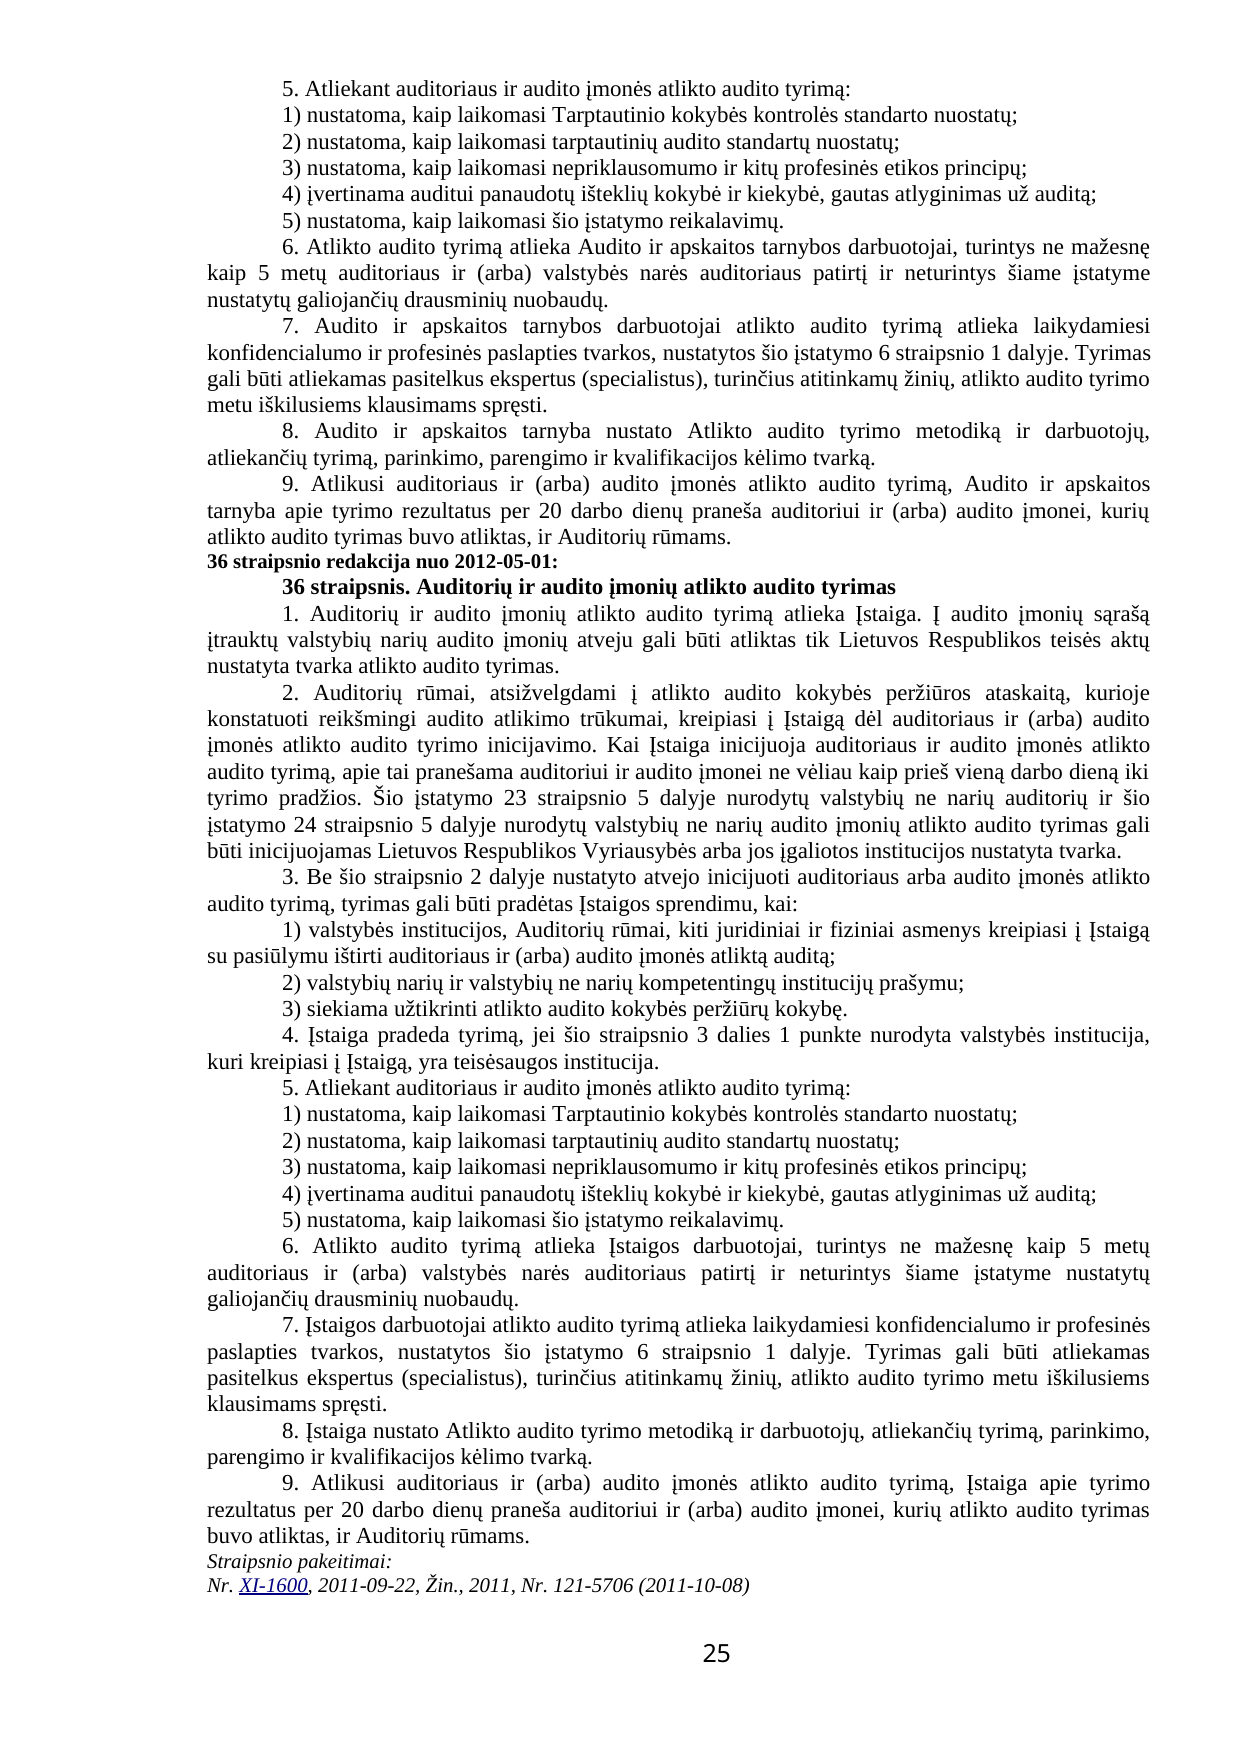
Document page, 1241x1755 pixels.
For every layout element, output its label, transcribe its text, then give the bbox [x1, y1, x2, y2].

text 5) nustatoma, kaip laikomasi šio įstatymo reikalavimų. [207, 1206, 1152, 1232]
text 8. Audito ir apskaitos tarnyba nustato Atlikto audito tyrimo metodiką ir darbuotojų, atliekančių tyrimą, parinkimo, parengimo ir kvalifikacijos kėlimo tvarką. [207, 418, 1152, 470]
text 3) nustatoma, kaip laikomasi nepriklausomumo ir kitų profesinės etikos principų; [207, 154, 1152, 180]
text 4. Įstaiga pradeda tyrimą, jei šio straipsnio 3 dalies 1 punkte nurodyta valstybės institucija, kuri kreipiasi į Įstaigą, yra teisėsaugos institucija. [207, 1021, 1152, 1074]
text 2) valstybių narių ir valstybių ne narių kompetentingų institucijų prašymu; [207, 969, 1152, 995]
text 2) nustatoma, kaip laikomasi tarptautinių audito standartų nuostatų; [207, 1127, 1152, 1153]
text 4) įvertinama auditui panaudotų išteklių kokybė ir kiekybė, gautas atlyginimas už auditą; [207, 180, 1152, 207]
text 5. Atliekant auditoriaus ir audito įmonės atlikto audito tyrimą: [207, 75, 1152, 101]
subtitle 36 straipsnis. Auditorių ir audito įmonių atlikto audito tyrimas [207, 573, 1152, 600]
text 36 straipsnio redakcija nuo 2012-05-01: [207, 549, 1152, 573]
text 9. Atlikusi auditoriaus ir (arba) audito įmonės atlikto audito tyrimą, Audito ir apskaitos tarnyba apie tyrimo rezultatus per 20 darbo dienų praneša auditoriui ir (arba) audito įmonei, kurių atlikto audito tyrimas buvo atliktas, ir Auditorių rūmams. [207, 470, 1152, 549]
text 5. Atliekant auditoriaus ir audito įmonės atlikto audito tyrimą: [207, 1074, 1152, 1101]
text 1) nustatoma, kaip laikomasi Tarptautinio kokybės kontrolės standarto nuostatų; [207, 101, 1152, 128]
text 6. Atlikto audito tyrimą atlieka Įstaigos darbuotojai, turintys ne mažesnę kaip 5 metų auditoriaus ir (arba) valstybės narės auditoriaus patirtį ir neturintys šiame įstatyme nustatytų galiojančių drausminių nuobaudų. [207, 1232, 1152, 1311]
text 7. Audito ir apskaitos tarnybos darbuotojai atlikto audito tyrimą atlieka laikydamiesi konfidencialumo ir profesinės paslapties tvarkos, nustatytos šio įstatymo 6 straipsnio 1 dalyje. Tyrimas gali būti atliekamas pasitelkus ekspertus (specialistus), turinčius atitinkamų žinių, atlikto audito tyrimo metu iškilusiems klausimams spręsti. [207, 312, 1152, 418]
text 6. Atlikto audito tyrimą atlieka Audito ir apskaitos tarnybos darbuotojai, turintys ne mažesnę kaip 5 metų auditoriaus ir (arba) valstybės narės auditoriaus patirtį ir neturintys šiame įstatyme nustatytų galiojančių drausminių nuobaudų. [207, 233, 1152, 312]
text 1) valstybės institucijos, Auditorių rūmai, kiti juridiniai ir fiziniai asmenys kreipiasi į Įstaigą su pasiūlymu ištirti auditoriaus ir (arba) audito įmonės atliktą auditą; [207, 916, 1152, 969]
text 2. Auditorių rūmai, atsižvelgdami į atlikto audito kokybės peržiūros ataskaitą, kurioje konstatuoti reikšmingi audito atlikimo trūkumai, kreipiasi į Įstaigą dėl auditoriaus ir (arba) audito įmonės atlikto audito tyrimo inicijavimo. Kai Įstaiga inicijuoja auditoriaus ir audito įmonės atlikto audito tyrimą, apie tai pranešama auditoriui ir audito įmonei ne vėliau kaip prieš vieną darbo dieną iki tyrimo pradžios. Šio įstatymo 23 straipsnio 5 dalyje nurodytų valstybių ne narių auditorių ir šio įstatymo 24 straipsnio 5 dalyje nurodytų valstybių ne narių audito įmonių atlikto audito tyrimas gali būti inicijuojamas Lietuvos Respublikos Vyriausybės arba jos įgaliotos institucijos nustatyta tvarka. [207, 679, 1152, 863]
text 3) siekiama užtikrinti atlikto audito kokybės peržiūrų kokybę. [207, 995, 1152, 1021]
text 4) įvertinama auditui panaudotų išteklių kokybė ir kiekybė, gautas atlyginimas už auditą; [207, 1179, 1152, 1206]
text Nr. XI-1600, 2011-09-22, Žin., 2011, Nr. 121-5706 (2011-10-08) [207, 1573, 1152, 1597]
text 3. Be šio straipsnio 2 dalyje nustatyto atvejo inicijuoti auditoriaus arba audito įmonės atlikto audito tyrimą, tyrimas gali būti pradėtas Įstaigos sprendimu, kai: [207, 863, 1152, 916]
text 2) nustatoma, kaip laikomasi tarptautinių audito standartų nuostatų; [207, 128, 1152, 154]
text 5) nustatoma, kaip laikomasi šio įstatymo reikalavimų. [207, 207, 1152, 233]
text 3) nustatoma, kaip laikomasi nepriklausomumo ir kitų profesinės etikos principų; [207, 1153, 1152, 1179]
text 1) nustatoma, kaip laikomasi Tarptautinio kokybės kontrolės standarto nuostatų; [207, 1101, 1152, 1127]
text 9. Atlikusi auditoriaus ir (arba) audito įmonės atlikto audito tyrimą, Įstaiga apie tyrimo rezultatus per 20 darbo dienų praneša auditoriui ir (arba) audito įmonei, kurių atlikto audito tyrimas buvo atliktas, ir Auditorių rūmams. [207, 1469, 1152, 1548]
text 7. Įstaigos darbuotojai atlikto audito tyrimą atlieka laikydamiesi konfidencialumo ir profesinės paslapties tvarkos, nustatytos šio įstatymo 6 straipsnio 1 dalyje. Tyrimas gali būti atliekamas pasitelkus ekspertus (specialistus), turinčius atitinkamų žinių, atlikto audito tyrimo metu iškilusiems klausimams spręsti. [207, 1311, 1152, 1417]
text Straipsnio pakeitimai: [207, 1548, 1152, 1573]
text 8. Įstaiga nustato Atlikto audito tyrimo metodiką ir darbuotojų, atliekančių tyrimą, parinkimo, parengimo ir kvalifikacijos kėlimo tvarką. [207, 1417, 1152, 1469]
text 1. Auditorių ir audito įmonių atlikto audito tyrimą atlieka Įstaiga. Į audito įmonių sąrašą įtrauktų valstybių narių audito įmonių atveju gali būti atliktas tik Lietuvos Respublikos teisės aktų nustatyta tvarka atlikto audito tyrimas. [207, 600, 1152, 679]
